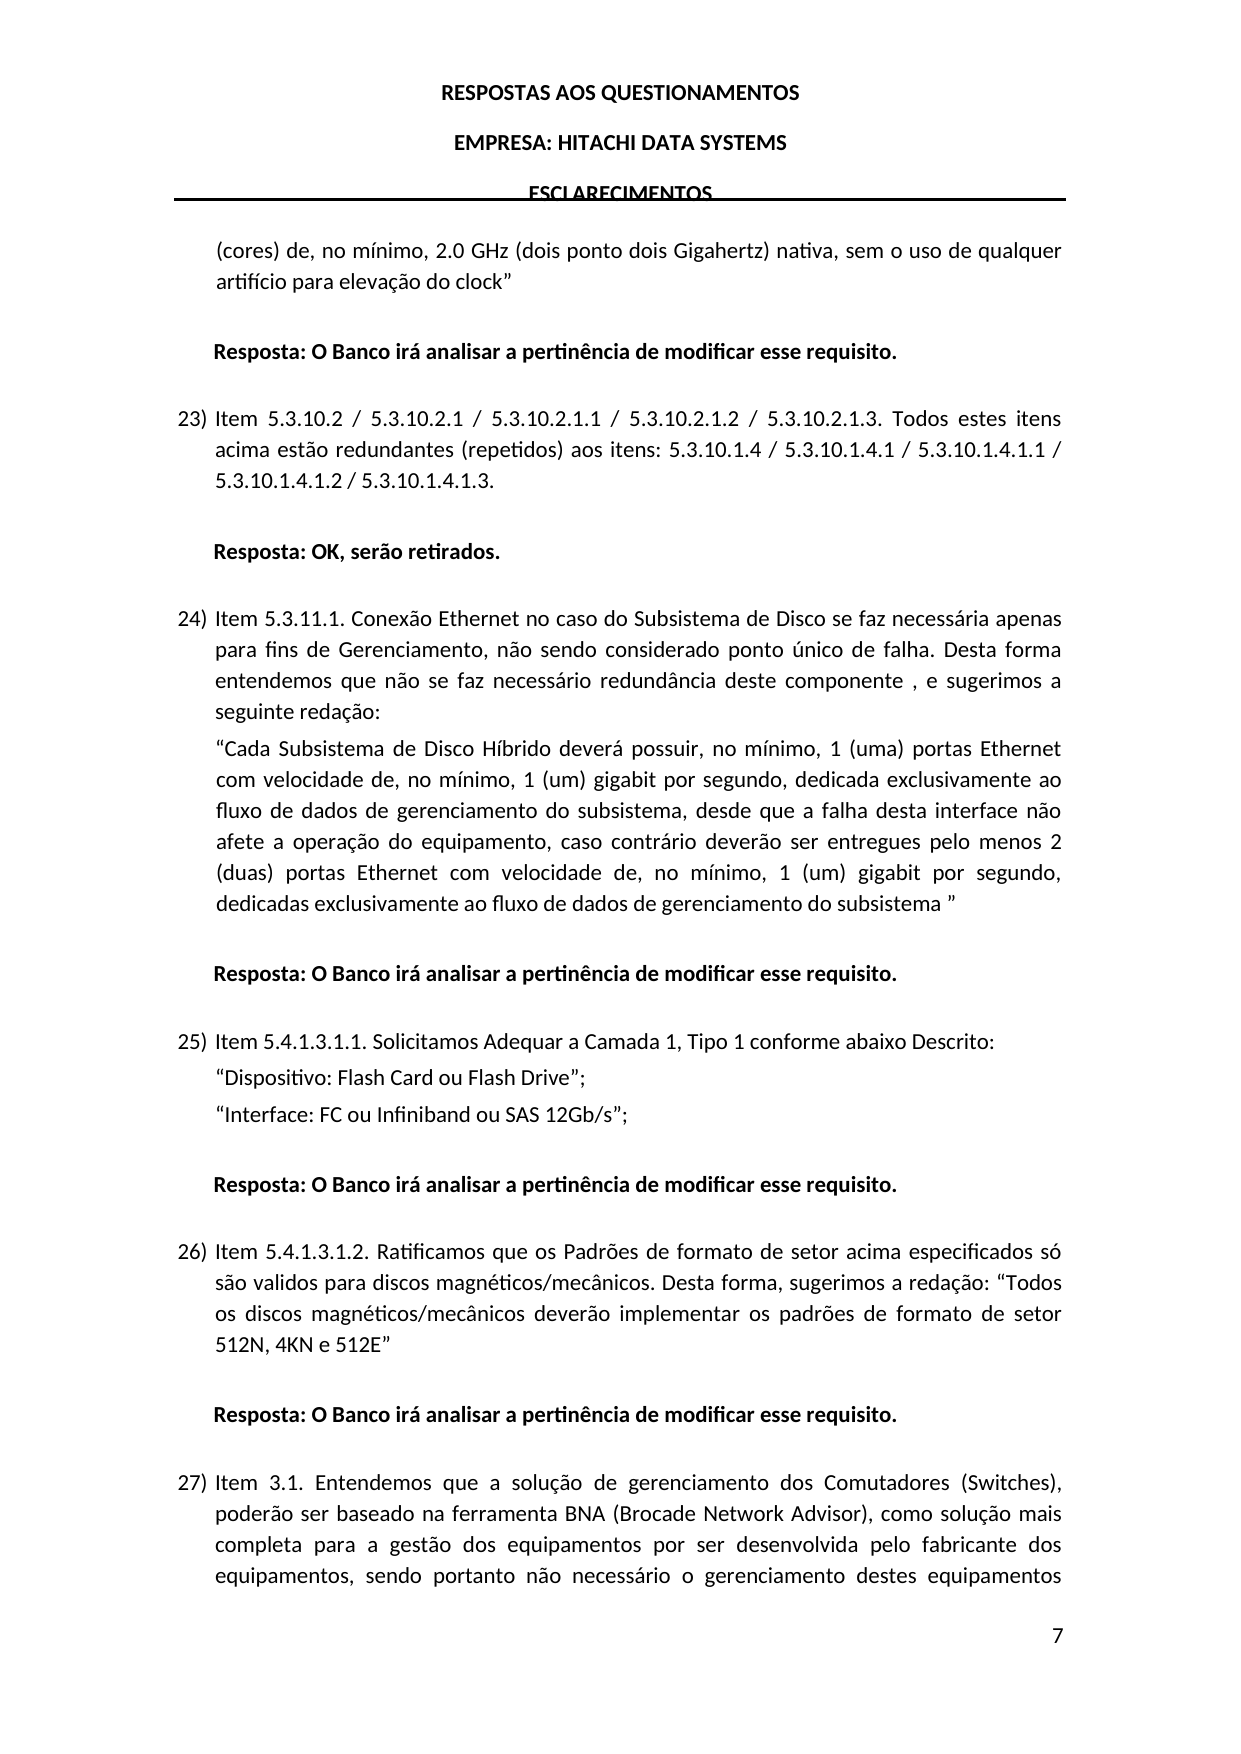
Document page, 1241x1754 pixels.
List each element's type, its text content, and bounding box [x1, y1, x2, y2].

list Item 5.4.1.3.1.2. Ratificamos que os Padrões de formato de setor acima especificados só são validos para discos magnéticos/mecânicos. Desta forma, sugerimos a redação: “Todos os discos magnéticos/mecânicos deverão implementar os padrões de formato de setor 512N, 4KN e 512E” [177, 1237, 1063, 1358]
list Item 5.3.11.1. Conexão Ethernet no caso do Subsistema de Disco se faz necessária apenas para fins de Gerenciamento, não sendo considerado ponto único de falha. Desta forma entendemos que não se faz necessário redundância deste componente , e sugerimos a seguinte redação: [177, 604, 1063, 726]
text “Cada Subsistema de Disco Híbrido deverá possuir, no mínimo, 1 (uma) portas Ethernet com velocidade de, no mínimo, 1 (um) gigabit por segundo, dedicada exclusivamente ao fluxo de dados de gerenciamento do subsistema, desde que a falha desta interface não afete a operação do equipamento, caso contrário deverão ser entregues pelo menos 2 (duas) portas Ethernet com velocidade de, no mínimo, 1 (um) gigabit por segundo, dedicadas exclusivamente ao fluxo de dados de gerenciamento do subsistema ” [215, 734, 1063, 917]
text Resposta: O Banco irá analisar a pertinência de modificar esse requisito. [213, 1170, 1063, 1198]
text Resposta: O Banco irá analisar a pertinência de modificar esse requisito. [213, 337, 1063, 365]
text Resposta: O Banco irá analisar a pertinência de modificar esse requisito. [213, 959, 1063, 987]
text Resposta: O Banco irá analisar a pertinência de modificar esse requisito. [213, 1400, 1063, 1428]
list Item 5.4.1.3.1.1. Solicitamos Adequar a Camada 1, Tipo 1 conforme abaixo Descrito: [177, 1027, 1063, 1055]
list Item 5.3.10.2 / 5.3.10.2.1 / 5.3.10.2.1.1 / 5.3.10.2.1.2 / 5.3.10.2.1.3. Todos estes itens acima estão redundantes (repetidos) aos itens: 5.3.10.1.4 / 5.3.10.1.4.1 / 5.3.10.1.4.1.1 / 5.3.10.1.4.1.2 / 5.3.10.1.4.1.3. [177, 404, 1063, 495]
text “Interface: FC ou Infiniband ou SAS 12Gb/s”; [215, 1100, 1063, 1128]
text “Dispositivo: Flash Card ou Flash Drive”; [215, 1063, 1063, 1091]
text (cores) de, no mínimo, 2.0 GHz (dois ponto dois Gigahertz) nativa, sem o uso de qualquer artifício para elevação do clock” [215, 236, 1063, 295]
list Item 3.1. Entendemos que a solução de gerenciamento dos Comutadores (Switches), poderão ser baseado na ferramenta BNA (Brocade Network Advisor), como solução mais completa para a gestão dos equipamentos por ser desenvolvida pelo fabricante dos equipamentos, sendo portanto não necessário o gerenciamento destes equipamentos [177, 1468, 1063, 1589]
text Resposta: OK, serão retirados. [213, 537, 1063, 565]
